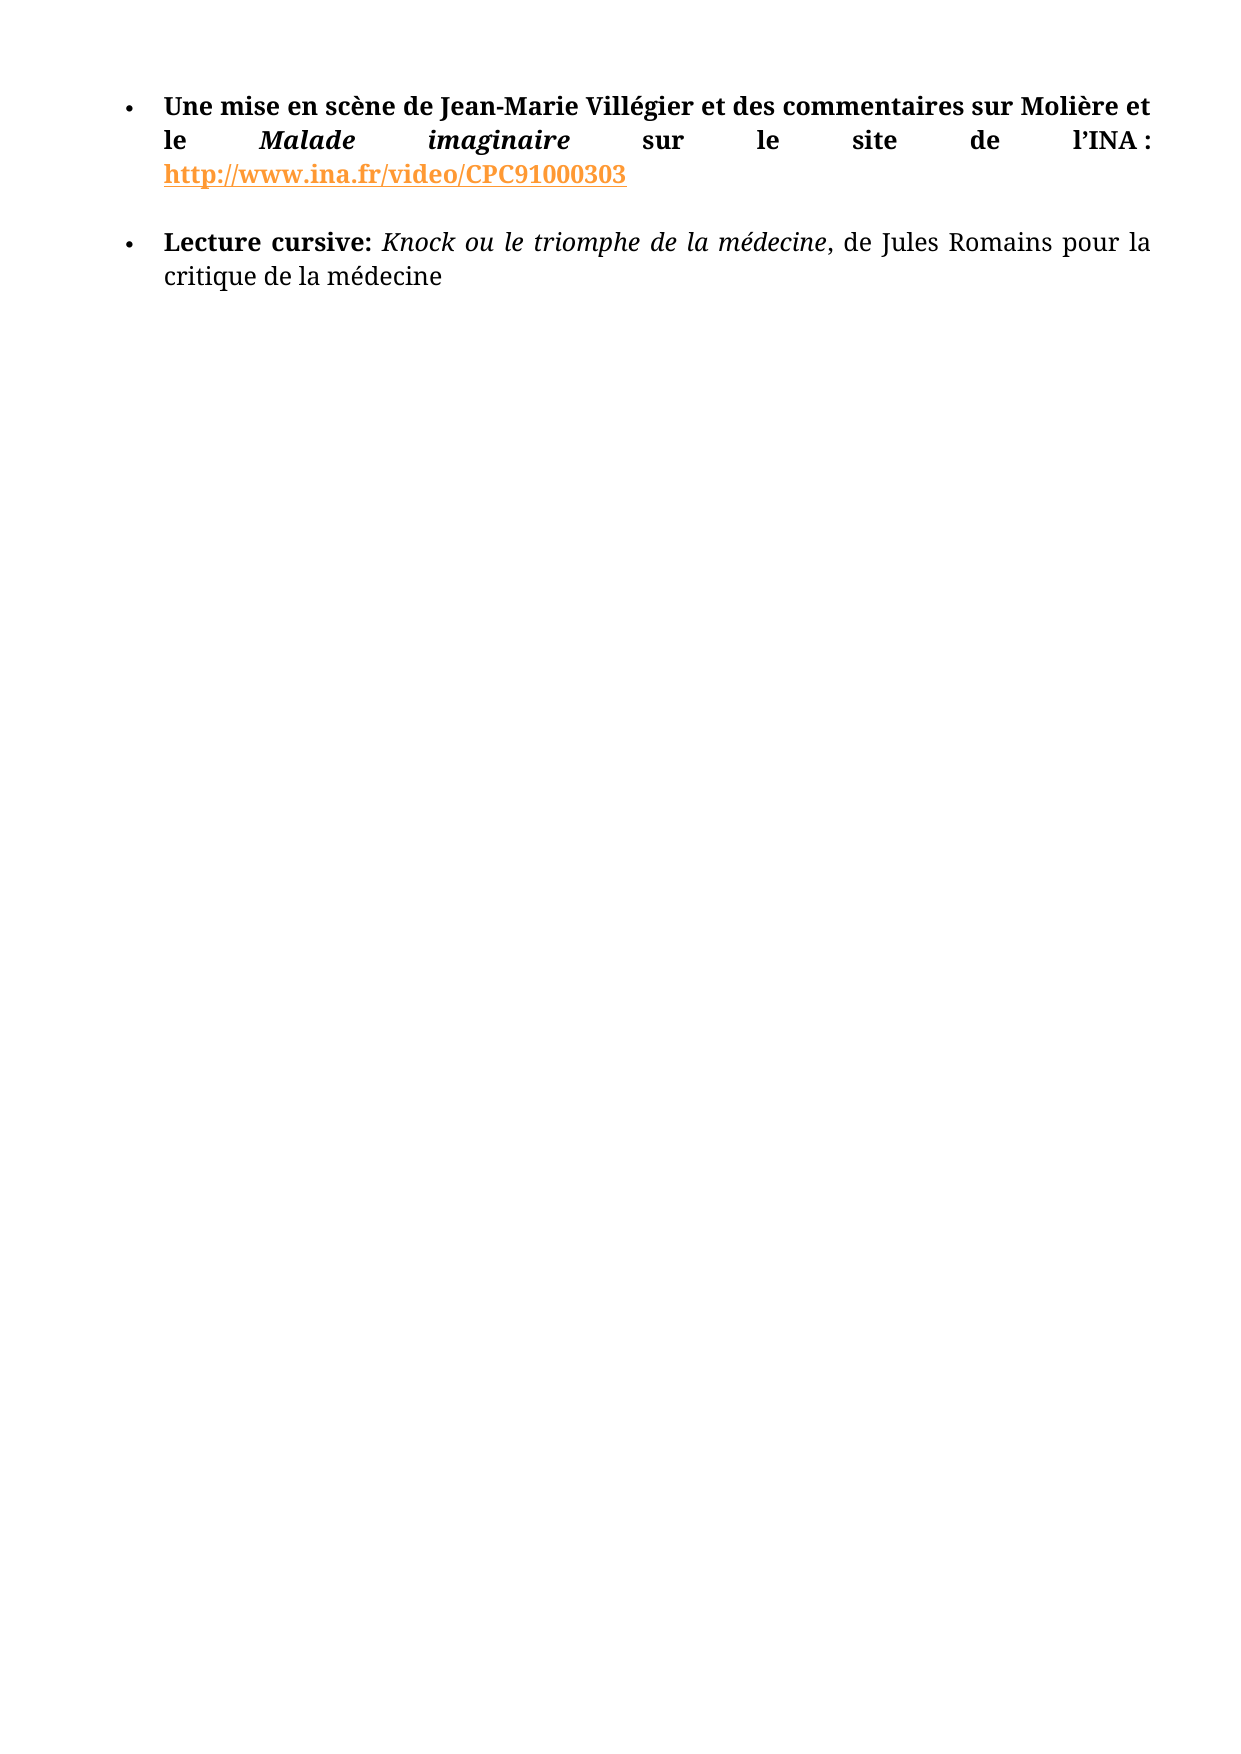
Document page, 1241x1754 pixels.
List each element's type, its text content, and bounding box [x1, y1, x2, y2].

list Lecture cursive: Knock ou le triomphe de la médecine, de Jules Romains pour la critique de la médecine [126, 225, 1152, 293]
list Une mise en scène de Jean-Marie Villégier et des commentaires sur Molière et le Malade imaginaire sur le site de l’INA : http://www.ina.fr/video/CPC91000303 [126, 88, 1152, 191]
